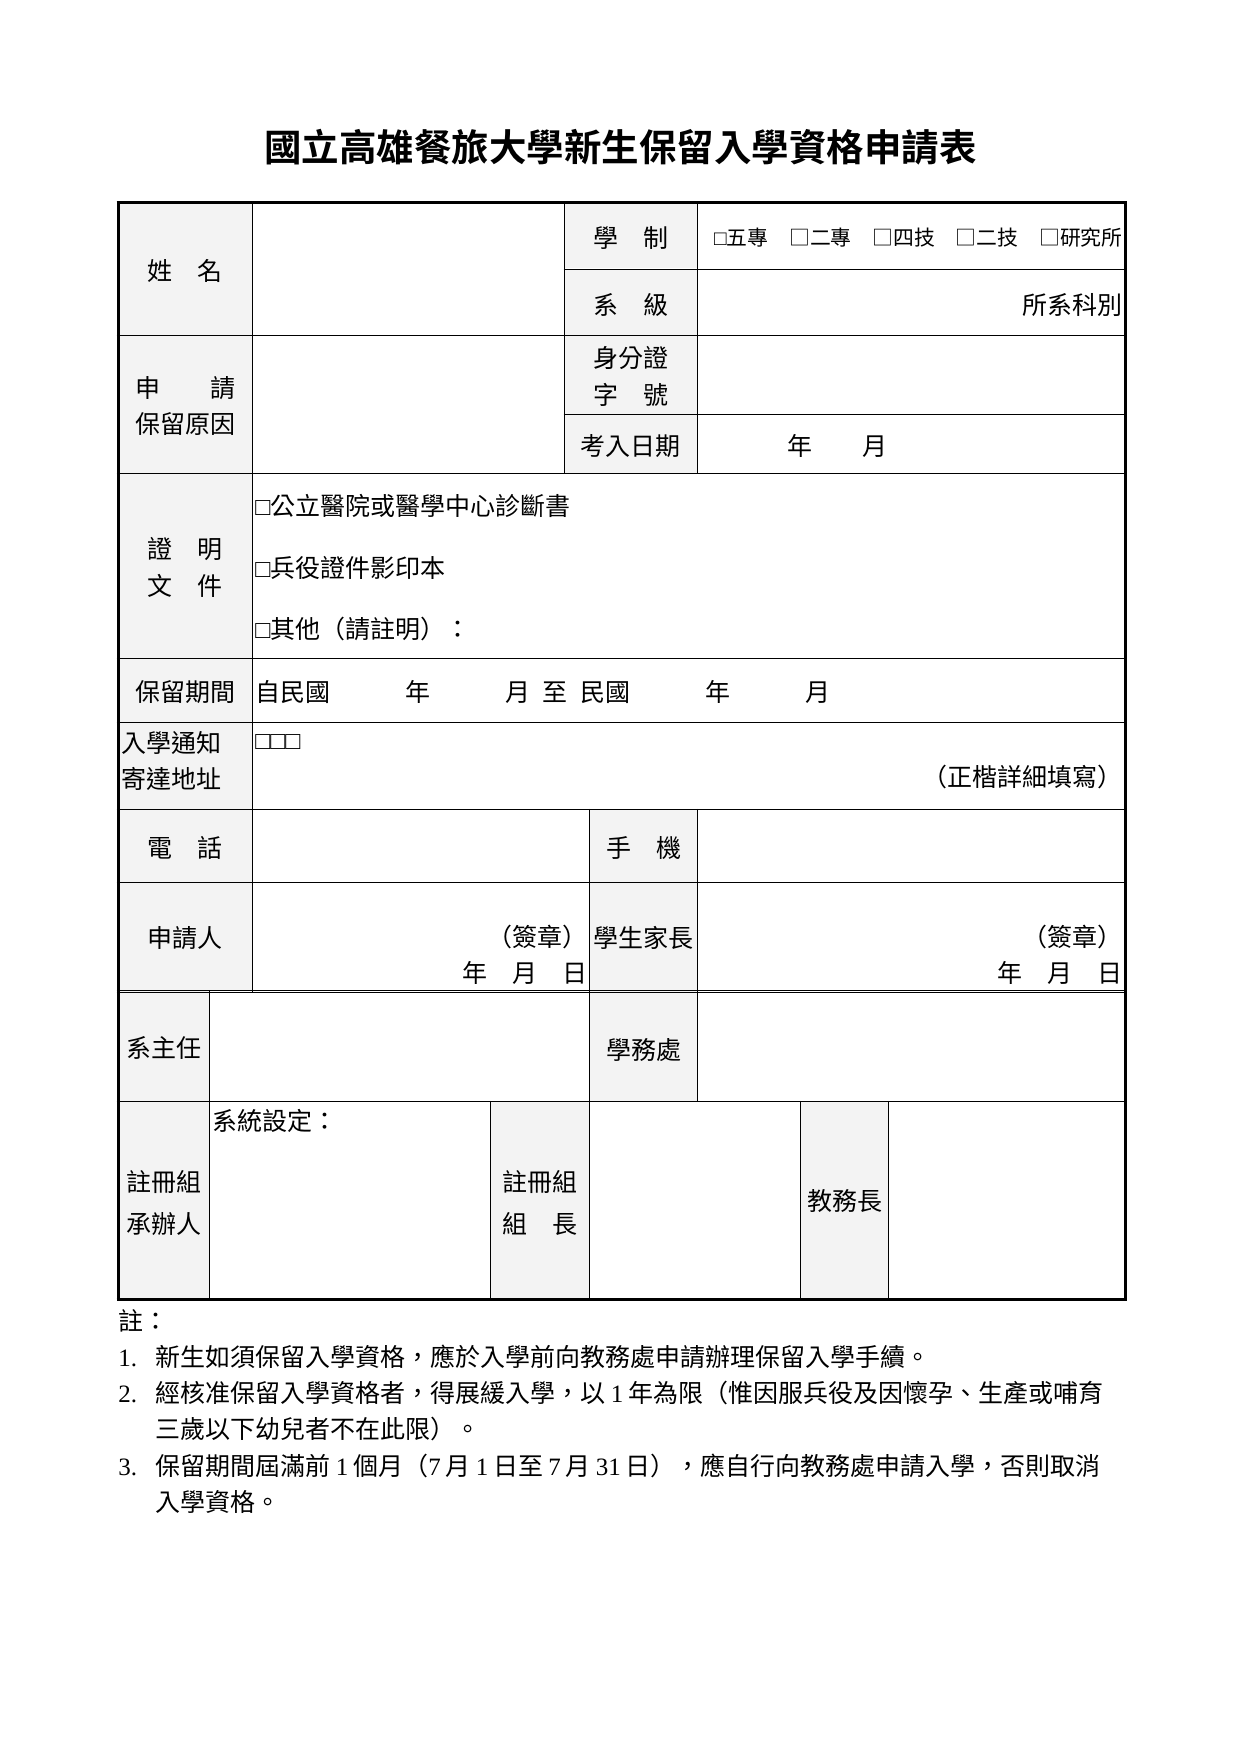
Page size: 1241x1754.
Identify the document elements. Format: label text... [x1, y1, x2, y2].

table_cell 電 話 [120, 810, 252, 882]
table_cell □公立醫院或醫學中心診斷書 □兵役證件影印本 □其他（請註明）： [253, 474, 1124, 658]
table_cell 自民國 年 月 至 民國 年 月 [253, 659, 1124, 722]
table_cell 保留期間 [120, 659, 252, 722]
table_cell 申 請 保留原因 [120, 336, 252, 473]
table_cell 手 機 [590, 810, 697, 882]
table_cell 入學通知 寄達地址 [120, 723, 252, 809]
table_cell 年 月 [698, 415, 1124, 473]
table_cell [698, 810, 1124, 882]
table_cell 所系科別 [698, 270, 1124, 335]
table_cell 身分證 字 號 [565, 336, 697, 414]
table_cell （簽章） 年 月 日 [698, 883, 1124, 990]
list 經核准保留入學資格者，得展緩入學，以1年為限（惟因服兵役及因懷孕、生產或哺育三歲以下幼兒者不在此限）。 [118, 1373, 1122, 1446]
table_cell 系統設定： [210, 1102, 490, 1298]
text 國立高雄餐旅大學新生保留入學資格申請表 [118, 118, 1122, 172]
table_header 學 制 [565, 204, 697, 268]
table_cell 考入日期 [565, 415, 697, 473]
table_cell [253, 810, 589, 882]
table_cell 學務處 [590, 993, 697, 1101]
table_header □五專 □二專 □四技 □二技 □研究所 [698, 204, 1124, 268]
table_cell [698, 993, 1124, 1101]
table_cell [253, 336, 564, 473]
table_cell [210, 993, 589, 1101]
table_cell 教務長 [801, 1102, 888, 1298]
list 新生如須保留入學資格，應於入學前向教務處申請辦理保留入學手續。 [118, 1337, 1122, 1373]
table_cell 註冊組 組 長 [491, 1102, 589, 1298]
table_cell 證 明 文 件 [120, 474, 252, 658]
table_cell □□□ （正楷詳細填寫） [253, 723, 1124, 809]
table_cell [590, 1102, 800, 1298]
list 保留期間屆滿前1個月（7月1日至7月31日），應自行向教務處申請入學，否則取消入學資格。 [118, 1446, 1122, 1518]
table_header 姓 名 [120, 204, 252, 335]
table_header [253, 204, 564, 335]
text 註： [118, 1301, 1122, 1337]
table_cell 系主任 [120, 993, 209, 1101]
table_cell 學生家長 [590, 883, 697, 990]
table_cell [698, 336, 1124, 414]
table_cell [889, 1102, 1124, 1298]
table_cell 申請人 [120, 883, 252, 990]
table_cell 註冊組 承辦人 [120, 1102, 209, 1298]
table_cell （簽章） 年 月 日 [253, 883, 589, 990]
table_cell 系 級 [565, 270, 697, 335]
